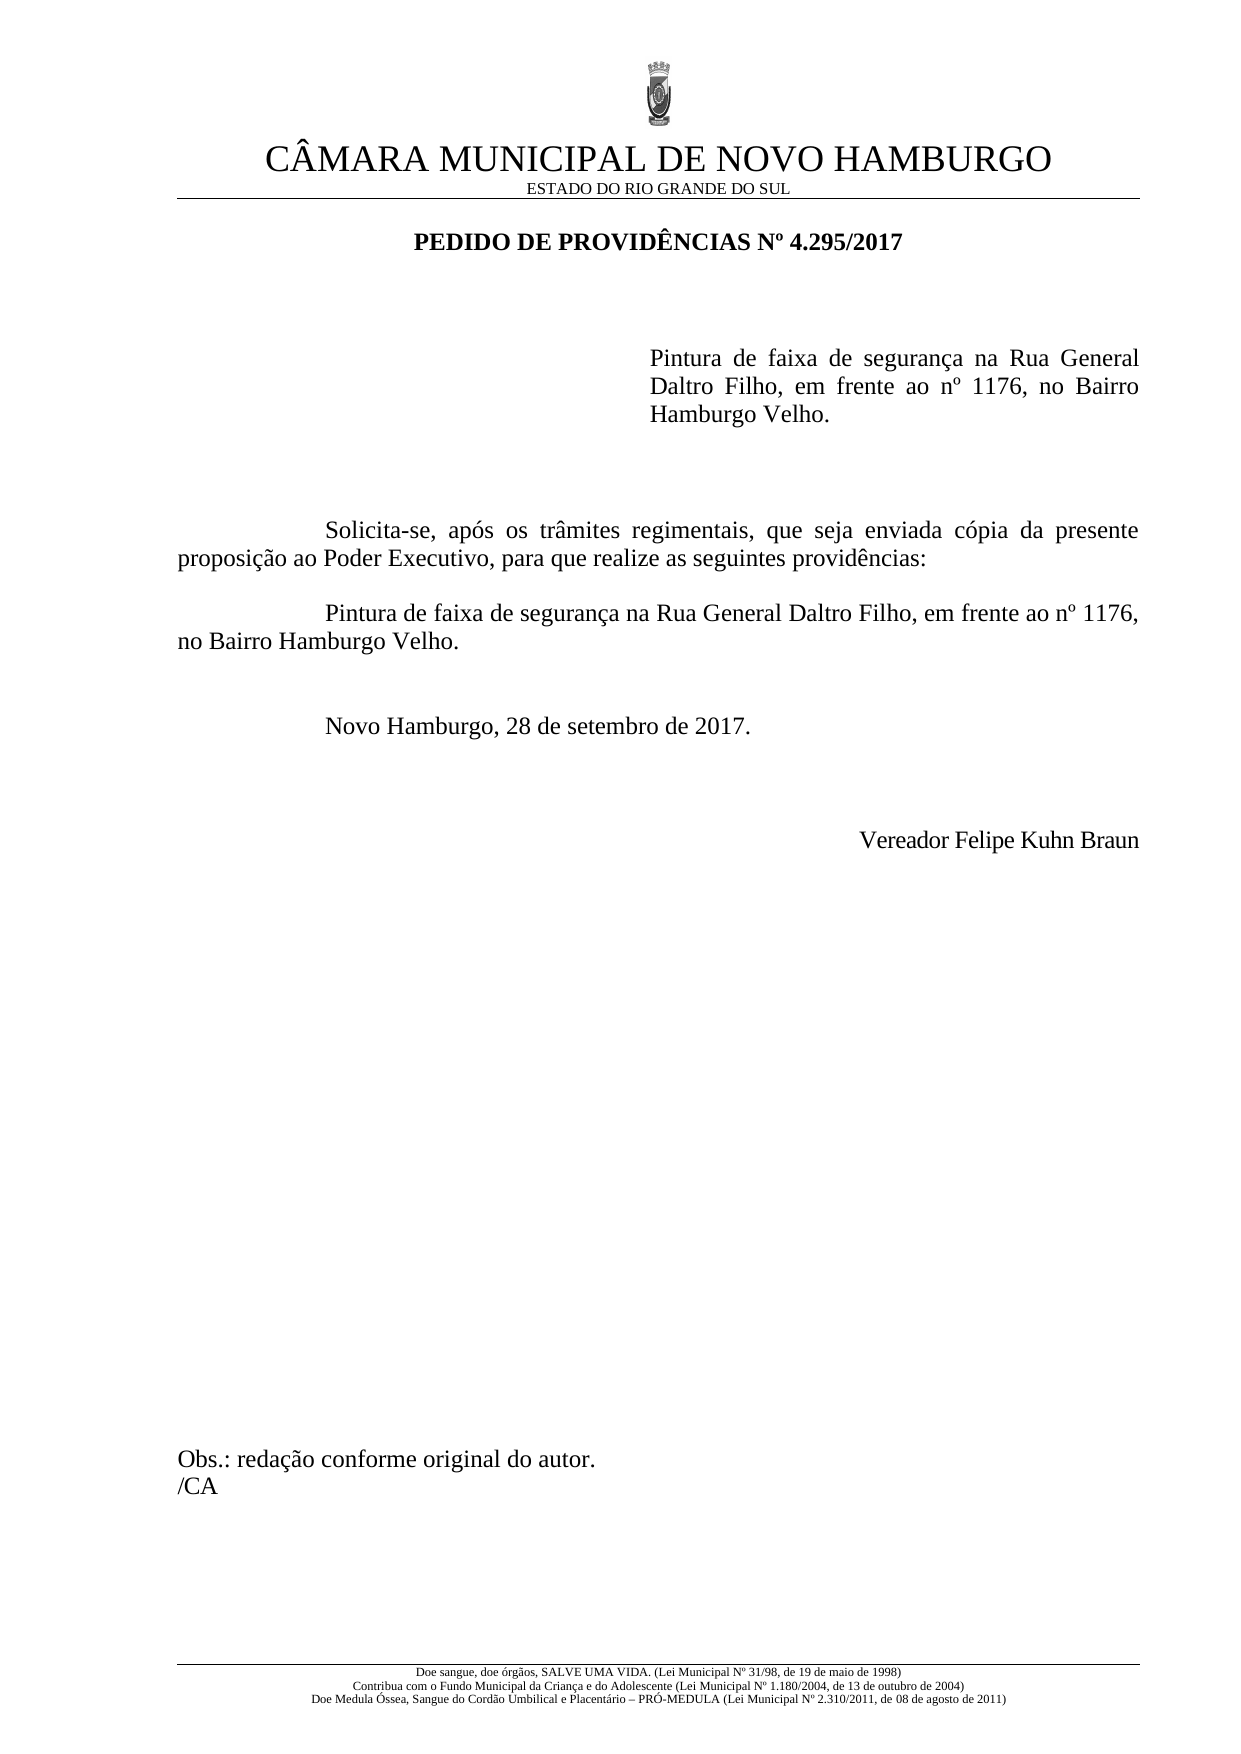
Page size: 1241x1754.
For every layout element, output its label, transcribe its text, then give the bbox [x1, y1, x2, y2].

text Solicita-se, após os trâmites regimentais, que seja enviada cópia da presente proposição ao Poder Executivo, para que realize as seguintes providências: [177, 516, 1140, 572]
text Vereador Felipe Kuhn Braun [177, 826, 1140, 854]
text Pintura de faixa de segurança na Rua General Daltro Filho, em frente ao nº 1176, no Bairro Hamburgo Velho. [177, 599, 1140, 655]
text PEDIDO DE PROVIDÊNCIAS Nº 4.295/2017 [177, 228, 1140, 256]
text /CA [177, 1472, 1140, 1500]
text Novo Hamburgo, 28 de setembro de 2017. [177, 712, 1140, 740]
text Pintura de faixa de segurança na Rua General Daltro Filho, em frente ao nº 1176, no Bairro Hamburgo Velho. [649, 344, 1140, 428]
text Obs.: redação conforme original do autor. [177, 1445, 1140, 1472]
